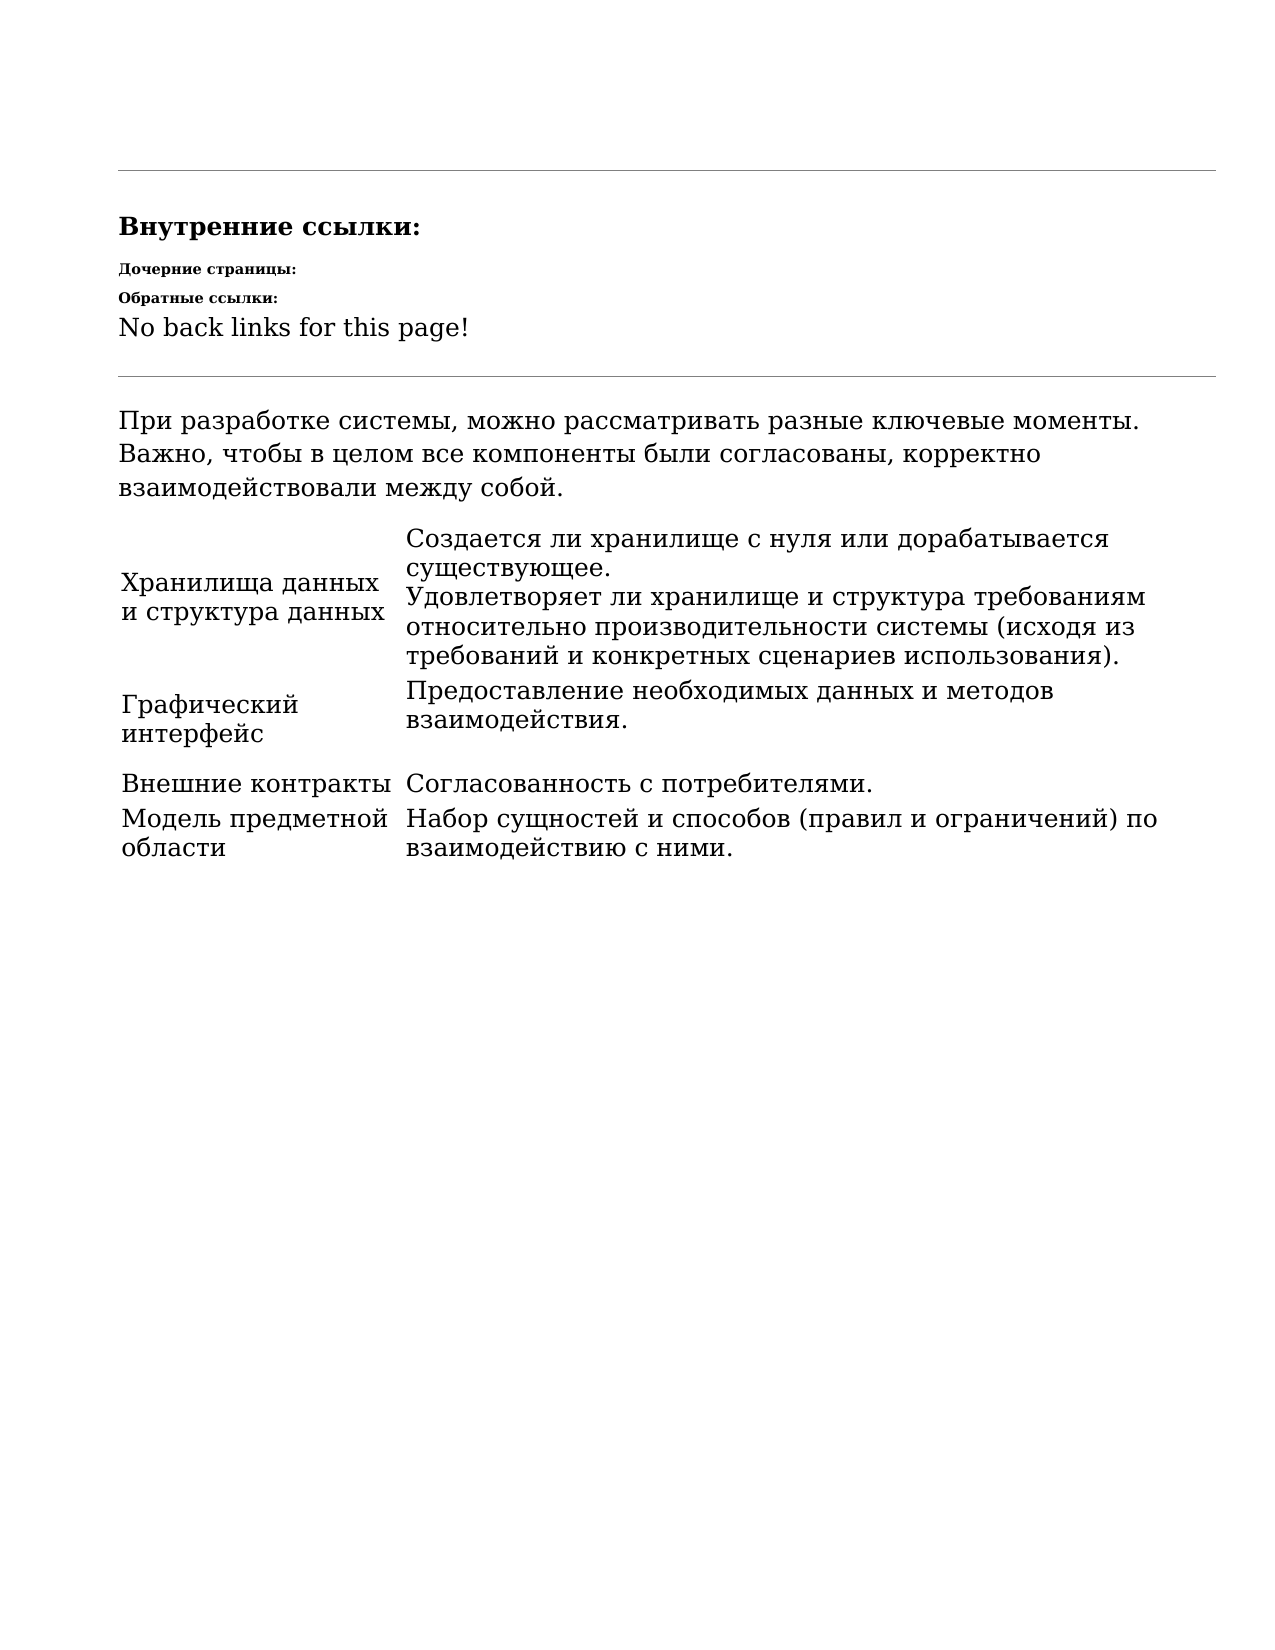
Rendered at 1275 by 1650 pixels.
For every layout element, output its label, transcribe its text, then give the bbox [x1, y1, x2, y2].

table_cell Внешние контракты [118, 766, 403, 801]
text При разработке системы, можно рассматривать разные ключевые моменты. Важно, чтобы в целом все компоненты были согласованы, корректно взаимодействовали между собой. [118, 406, 1216, 502]
subtitle Дочерние страницы: [118, 260, 1216, 278]
table_header Создается ли хранилище с нуля или дорабатывается существующее. Удовлетворяет ли хранилище и структура требованиям относительно производительности системы (исходя из требований и конкретных сценариев использования). [403, 521, 1216, 673]
text No back links for this page! [118, 313, 1216, 343]
table_cell Набор сущностей и способов (правил и ограничений) по взаимодействию с ними. [403, 801, 1216, 866]
table_header Хранилища данных и структура данных [118, 521, 403, 673]
subtitle Обратные ссылки: [118, 290, 1216, 307]
subtitle Внутренние ссылки: [118, 212, 1216, 242]
table_cell Согласованность с потребителями. [403, 766, 1216, 801]
table_cell Модель предметной области [118, 801, 403, 866]
table_cell Предоставление необходимых данных и методов взаимодействия. [403, 673, 1216, 766]
table_cell Графический интерфейс [118, 673, 403, 766]
